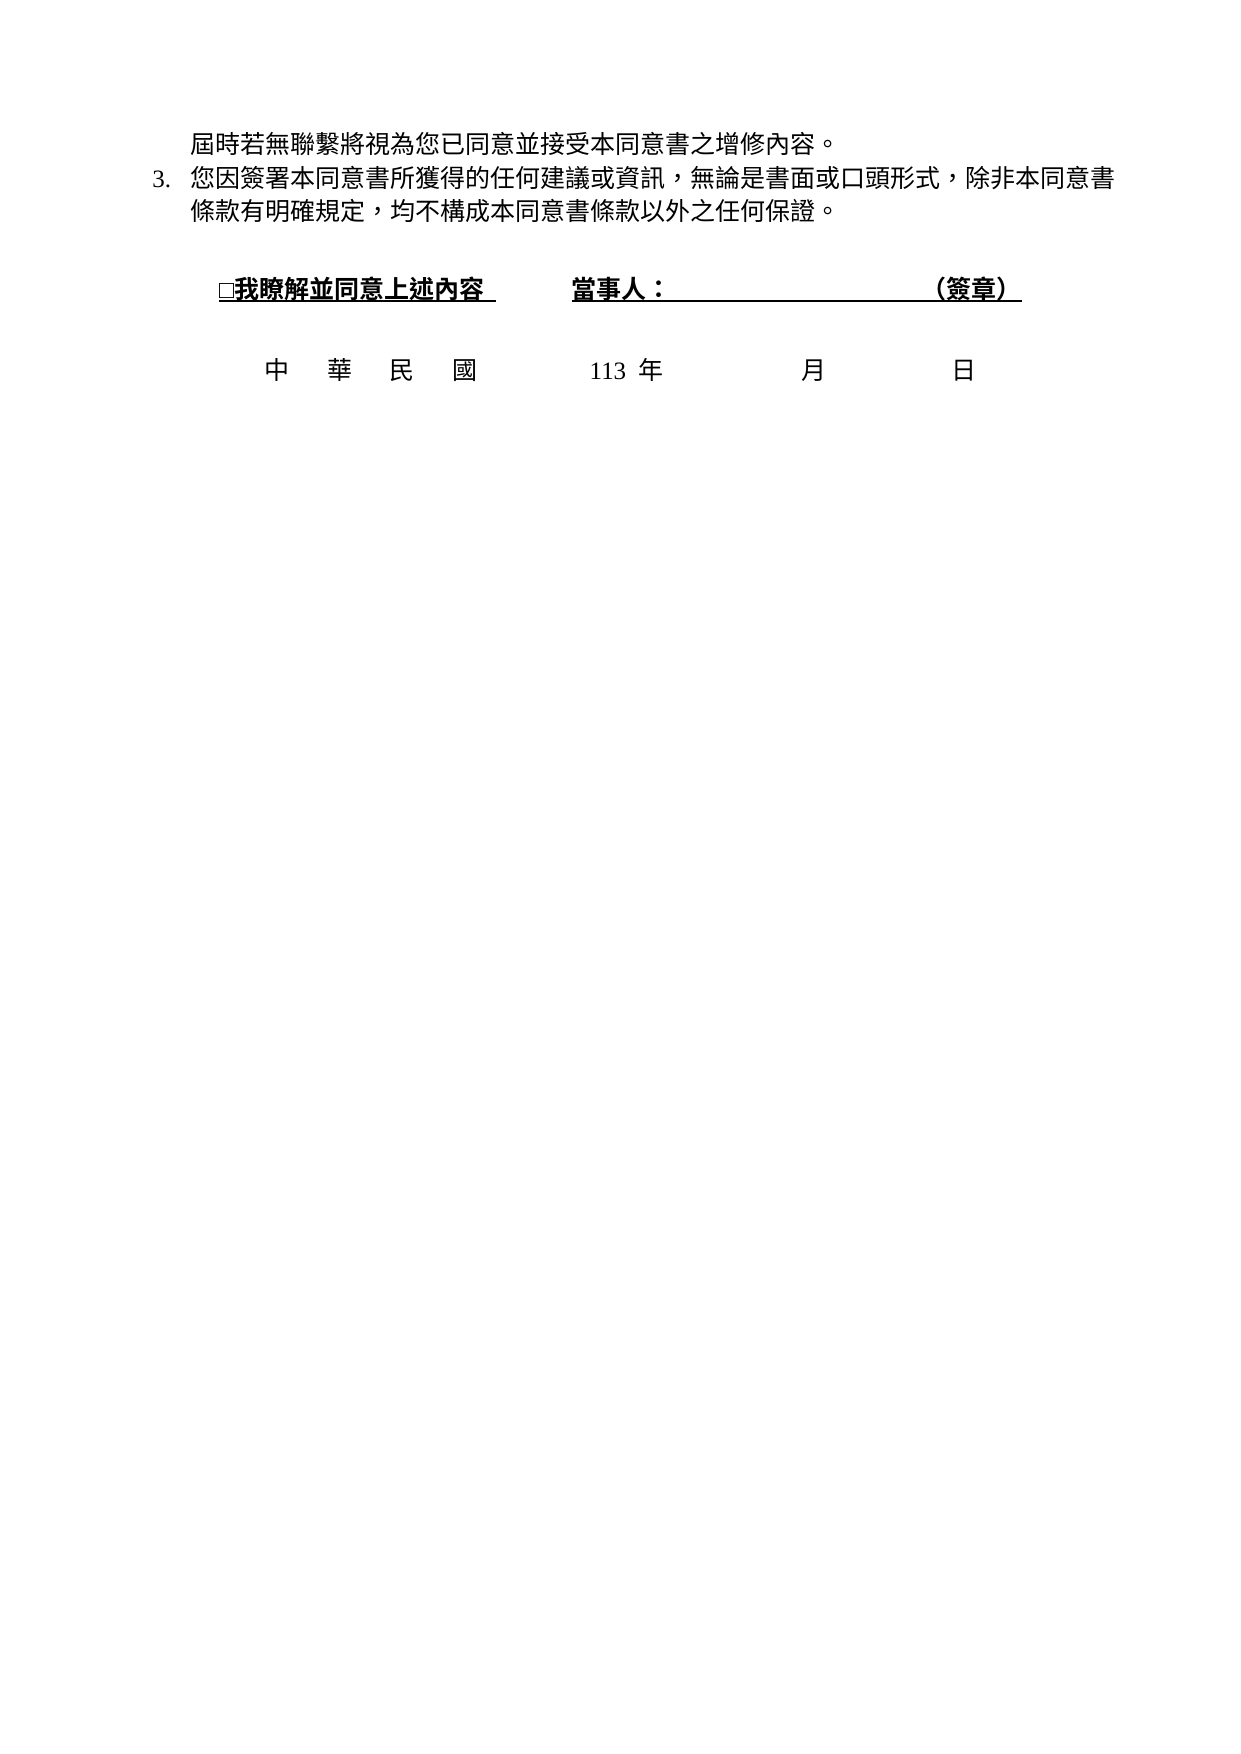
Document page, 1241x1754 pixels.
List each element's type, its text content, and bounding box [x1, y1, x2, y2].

text 2. 本中心保留增修本同意書內容之權利，並於增修後公告於本中心網站，不另作個別通知。如果您不同意增修的內容，請於公告後30日內與本中心計畫承辦聯絡窗口聯繫。屆時若無聯繫將視為您已同意並接受本同意書之增修內容。 [152, 127, 1122, 160]
text 3. 您因簽署本同意書所獲得的任何建議或資訊，無論是書面或口頭形式，除非本同意書條款有明確規定，均不構成本同意書條款以外之任何保證。 [152, 160, 1122, 227]
text □我瞭解並同意上述內容 當事人： （簽章） [118, 246, 1122, 308]
text 中 華 民 國 113 年 月 日 [118, 327, 1122, 389]
